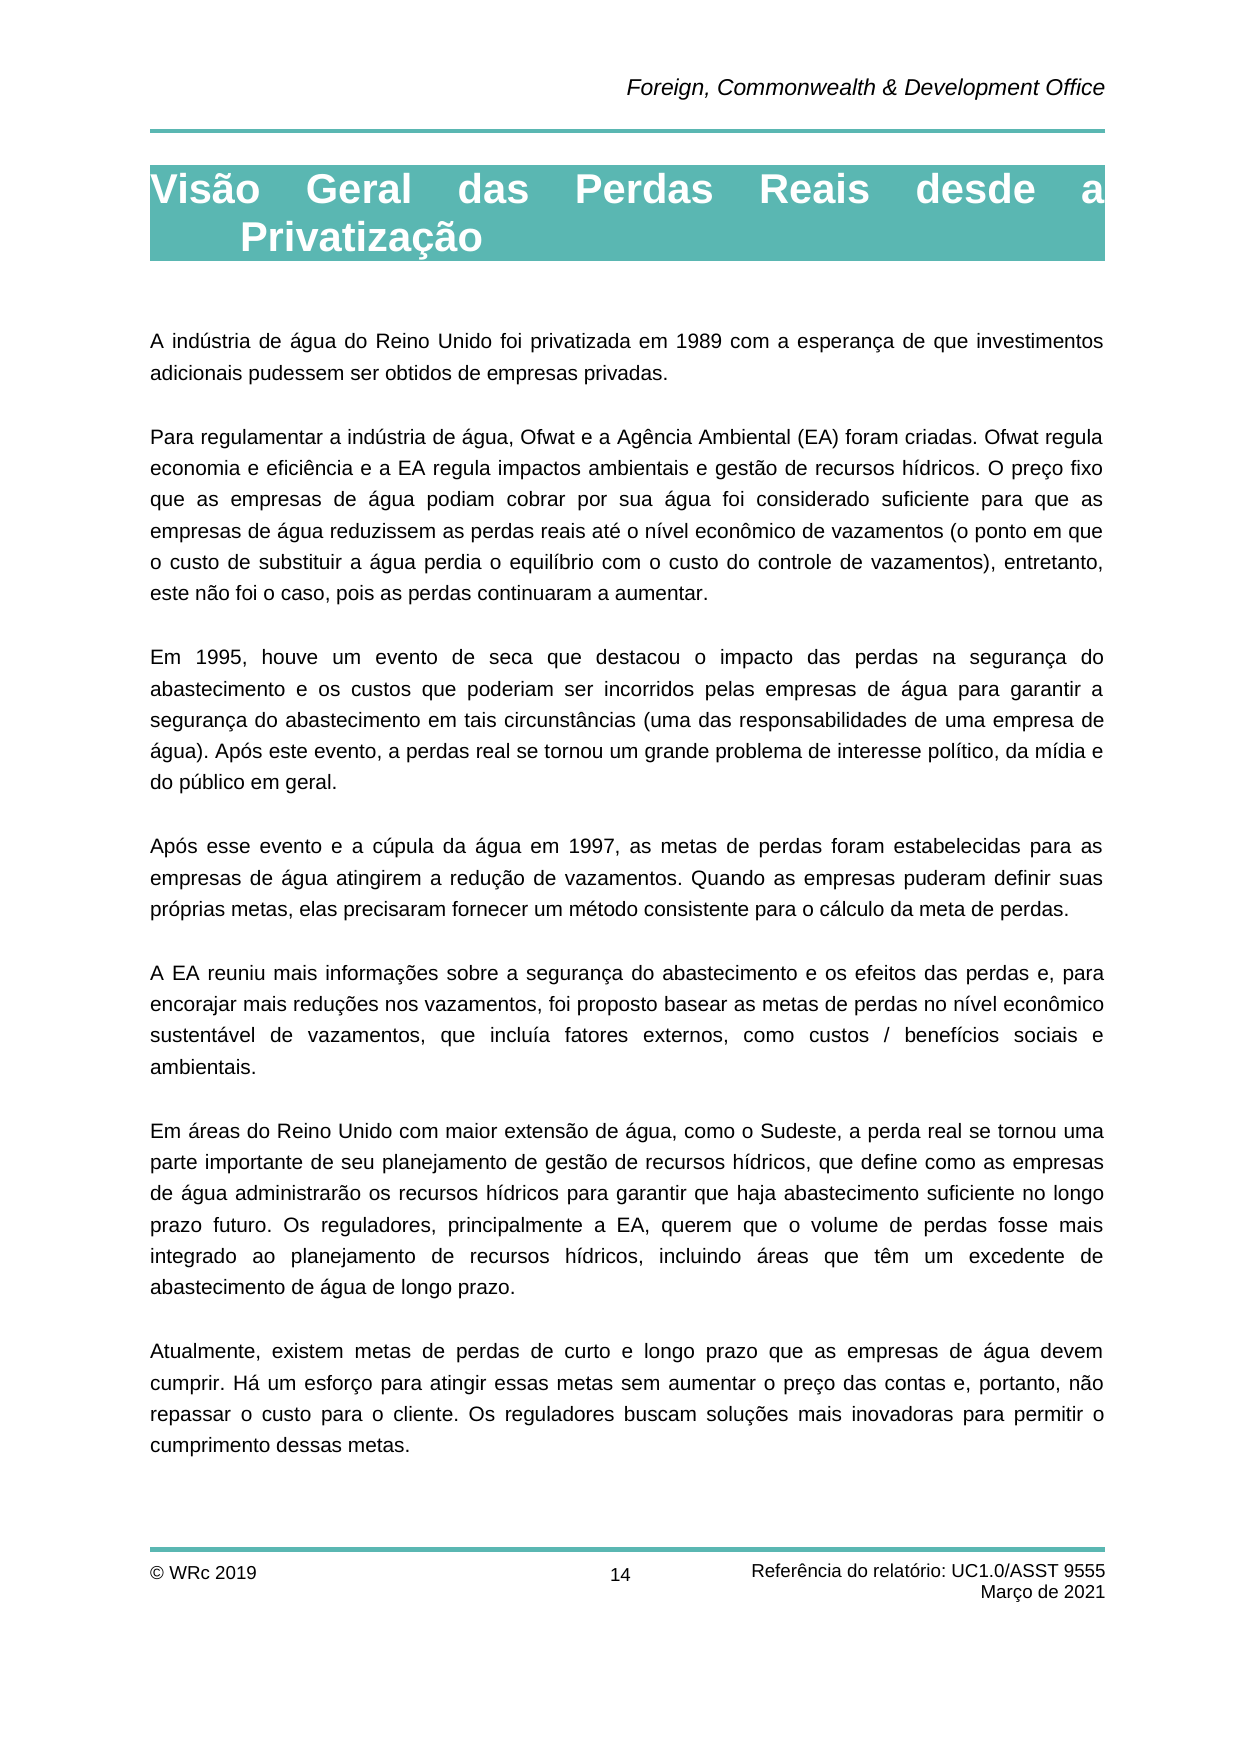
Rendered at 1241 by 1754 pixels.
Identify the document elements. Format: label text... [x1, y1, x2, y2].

subtitle Visão Geral das Perdas Reais desde a Privatização [150, 165, 1105, 261]
text A indústria de água do Reino Unido foi privatizada em 1989 com a esperança de que investimentos adicionais pudessem ser obtidos de empresas privadas. [150, 329, 1105, 384]
text Em áreas do Reino Unido com maior extensão de água, como o Sudeste, a perda real se tornou uma parte importante de seu planejamento de gestão de recursos hídricos, que define como as empresas de água administrarão os recursos hídricos para garantir que haja abastecimento suficiente no longo prazo futuro. Os reguladores, principalmente a EA, querem que o volume de perdas fosse mais integrado ao planejamento de recursos hídricos, incluindo áreas que têm um excedente de abastecimento de água de longo prazo. [150, 1119, 1105, 1299]
text Atualmente, existem metas de perdas de curto e longo prazo que as empresas de água devem cumprir. Há um esforço para atingir essas metas sem aumentar o preço das contas e, portanto, não repassar o custo para o cliente. Os reguladores buscam soluções mais inovadoras para permitir o cumprimento dessas metas. [150, 1339, 1105, 1457]
text A EA reuniu mais informações sobre a segurança do abastecimento e os efeitos das perdas e, para encorajar mais reduções nos vazamentos, foi proposto basear as metas de perdas no nível econômico sustentável de vazamentos, que incluía fatores externos, como custos / benefícios sociais e ambientais. [150, 961, 1105, 1078]
text Em 1995, houve um evento de seca que destacou o impacto das perdas na segurança do abastecimento e os custos que poderiam ser incorridos pelas empresas de água para garantir a segurança do abastecimento em tais circunstâncias (uma das responsabilidades de uma empresa de água). Após este evento, a perdas real se tornou um grande problema de interesse político, da mídia e do público em geral. [150, 645, 1105, 794]
text Para regulamentar a indústria de água, Ofwat e a Agência Ambiental (EA) foram criadas. Ofwat regula economia e eficiência e a EA regula impactos ambientais e gestão de recursos hídricos. O preço fixo que as empresas de água podiam cobrar por sua água foi considerado suficiente para que as empresas de água reduzissem as perdas reais até o nível econômico de vazamentos (o ponto em que o custo de substituir a água perdia o equilíbrio com o custo do controle de vazamentos), entretanto, este não foi o caso, pois as perdas continuaram a aumentar. [150, 425, 1105, 605]
text Após esse evento e a cúpula da água em 1997, as metas de perdas foram estabelecidas para as empresas de água atingirem a redução de vazamentos. Quando as empresas puderam definir suas próprias metas, elas precisaram fornecer um método consistente para o cálculo da meta de perdas. [150, 834, 1105, 921]
